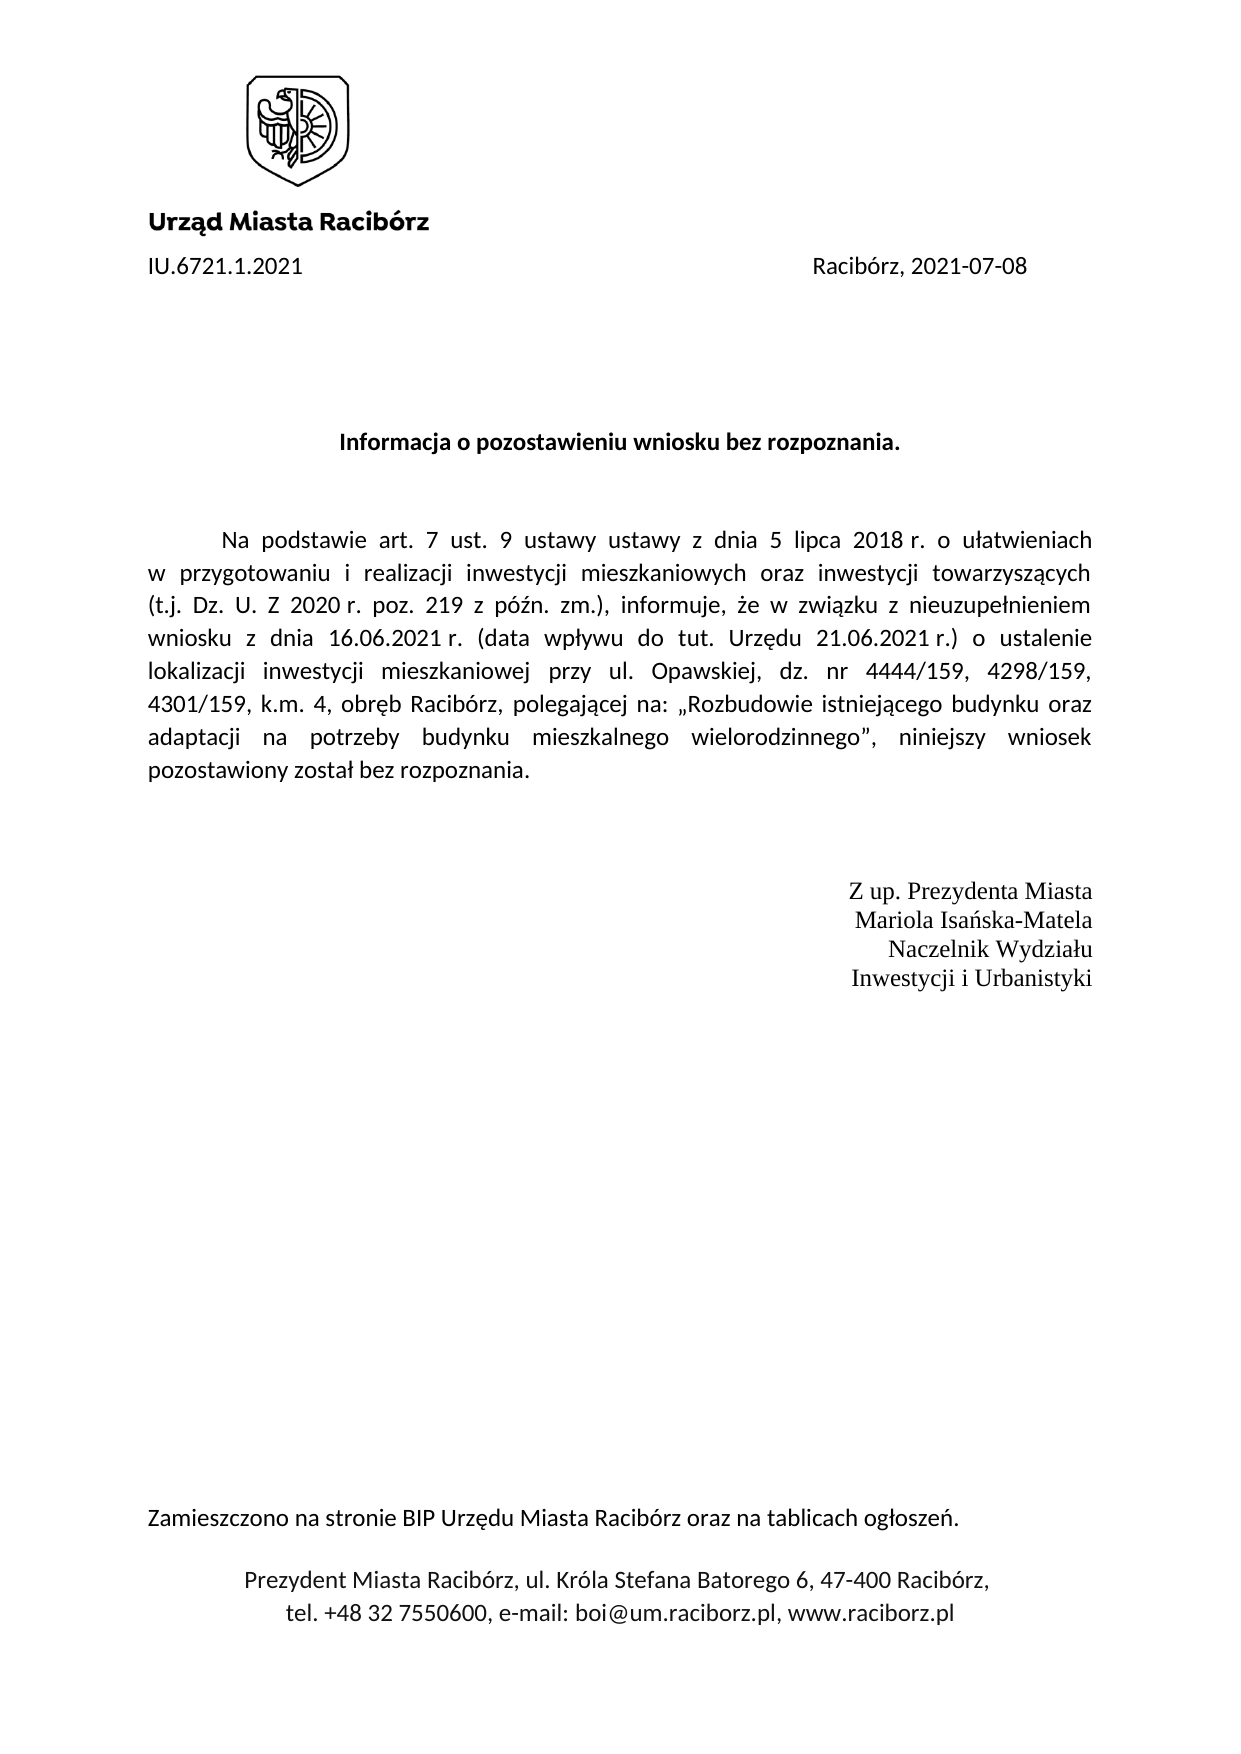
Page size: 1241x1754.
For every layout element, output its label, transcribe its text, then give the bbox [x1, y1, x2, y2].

text Na podstawie art. 7 ust. 9 ustawy ustawy z dnia 5 lipca 2018 r. o ułatwieniach w przygotowaniu i realizacji inwestycji mieszkaniowych oraz inwestycji towarzyszących (t.j. Dz. U. Z 2020 r. poz. 219 z późn. zm.), informuje, że w związku z nieuzupełnieniem wniosku z dnia 16.06.2021 r. (data wpływu do tut. Urzędu 21.06.2021 r.) o ustalenie lokalizacji inwestycji mieszkaniowej przy ul. Opawskiej, dz. nr 4444/159, 4298/159, 4301/159, k.m. 4, obręb Racibórz, polegającej na: „Rozbudowie istniejącego budynku oraz adaptacji na potrzeby budynku mieszkalnego wielorodzinnego”, niniejszy wniosek pozostawiony został bez rozpoznania. [148, 524, 1092, 785]
text Inwestycji i Urbanistyki [148, 963, 1092, 991]
text Informacja o pozostawieniu wniosku bez rozpoznania. [148, 426, 1092, 457]
text Z up. Prezydenta Miasta [148, 876, 1092, 905]
text Prezydent Miasta Racibórz, ul. Króla Stefana Batorego 6, 47-400 Racibórz, tel. +48 32 7550600, e-mail: boi@um.raciborz.pl, www.raciborz.pl [148, 1564, 1092, 1627]
text Zamieszczono na stronie BIP Urzędu Miasta Racibórz oraz na tablicach ogłoszeń. [148, 1502, 1092, 1533]
picture [147, 73, 431, 237]
text Naczelnik Wydziału [148, 934, 1092, 963]
text Mariola Isańska-Matela [148, 905, 1092, 934]
text IU.6721.1.2021 Racibórz, 2021-07-08 [148, 250, 1092, 281]
